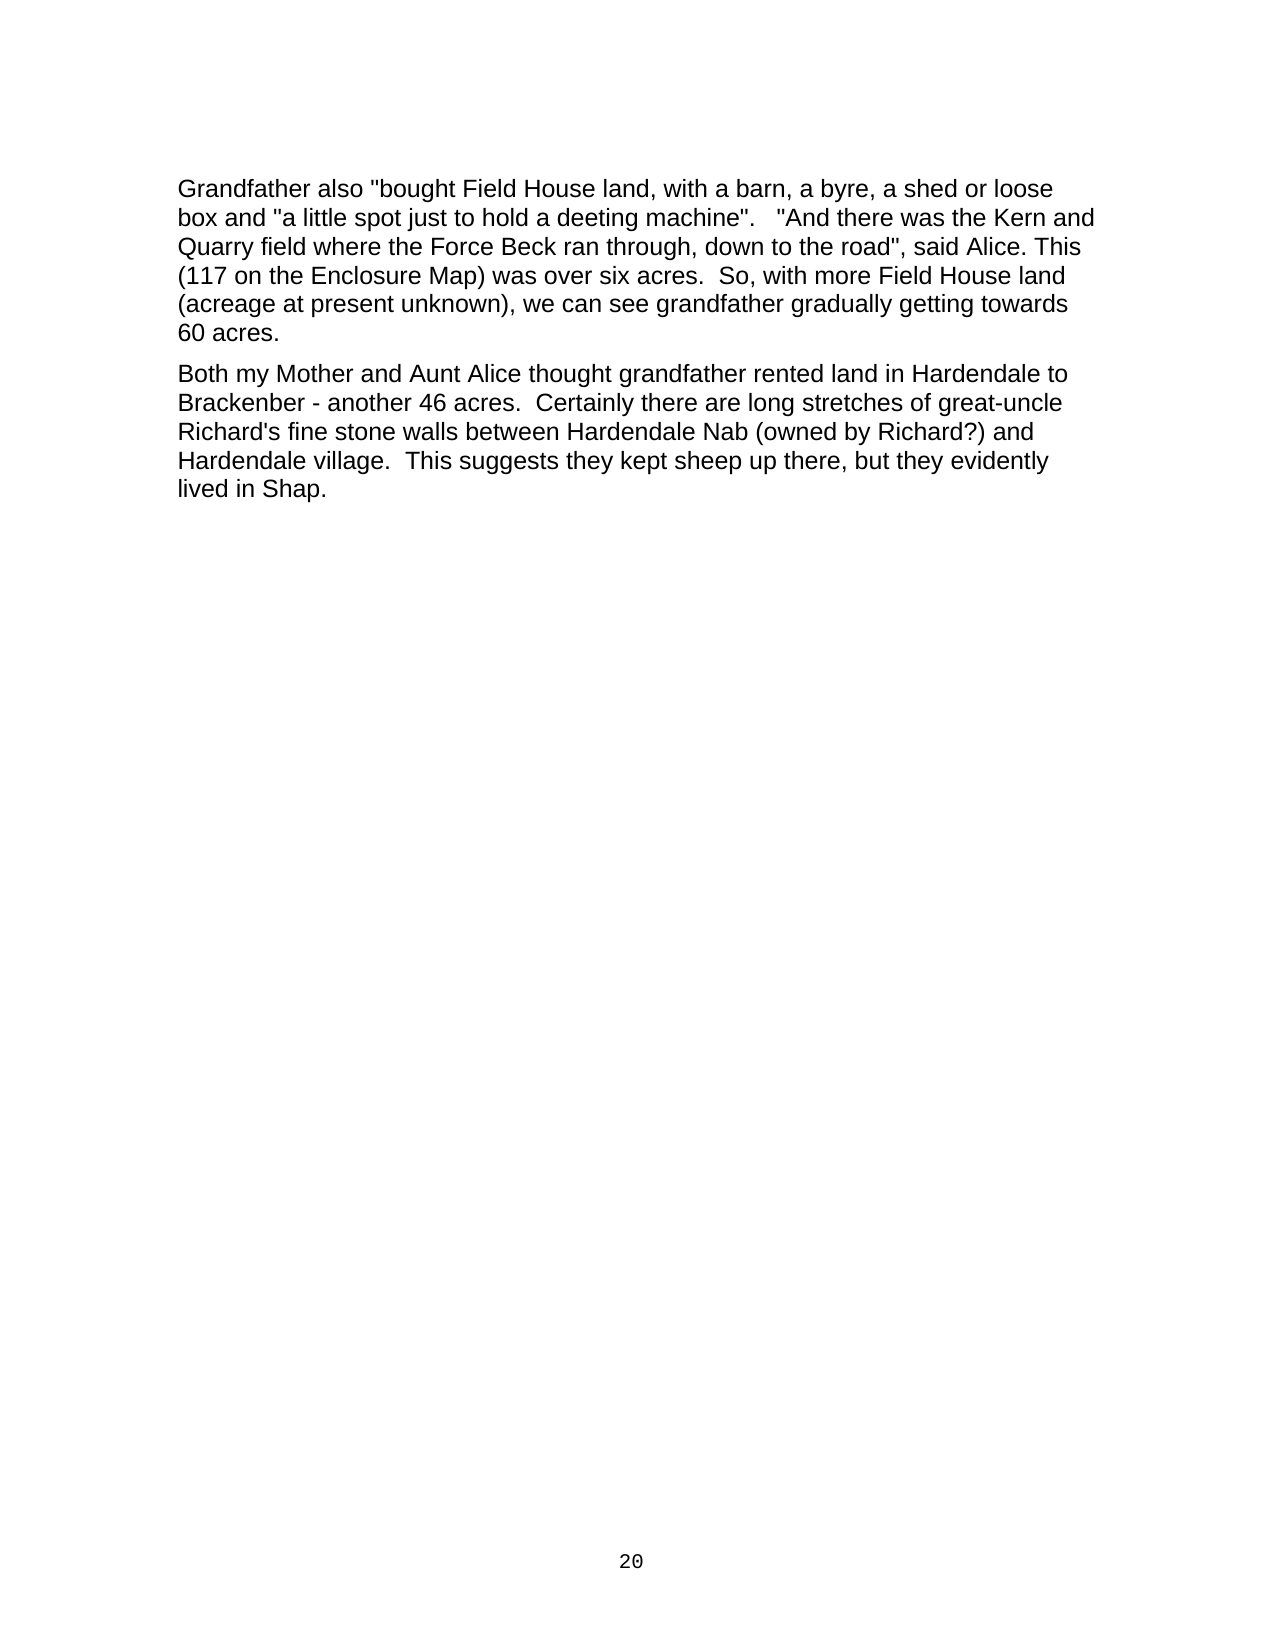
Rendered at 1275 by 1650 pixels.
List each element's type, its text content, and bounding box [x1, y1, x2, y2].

text Grandfather also "bought Field House land, with a barn, a byre, a shed or loose box and "a little spot just to hold a deeting machine". "And there was the Kern and Quarry field where the Force Beck ran through, down to the road", said Alice. This (117 on the Enclosure Map) was over six acres. So, with more Field House land (acreage at present unknown), we can see grandfather gradually getting towards 60 acres. [177, 174, 1098, 347]
text Both my Mother and Aunt Alice thought grandfather rented land in Hardendale to Brackenber - another 46 acres. Certainly there are long stretches of great-uncle Richard's fine stone walls between Hardendale Nab (owned by Richard?) and Hardendale village. This suggests they kept sheep up there, but they evidently lived in Shap. [177, 359, 1098, 503]
